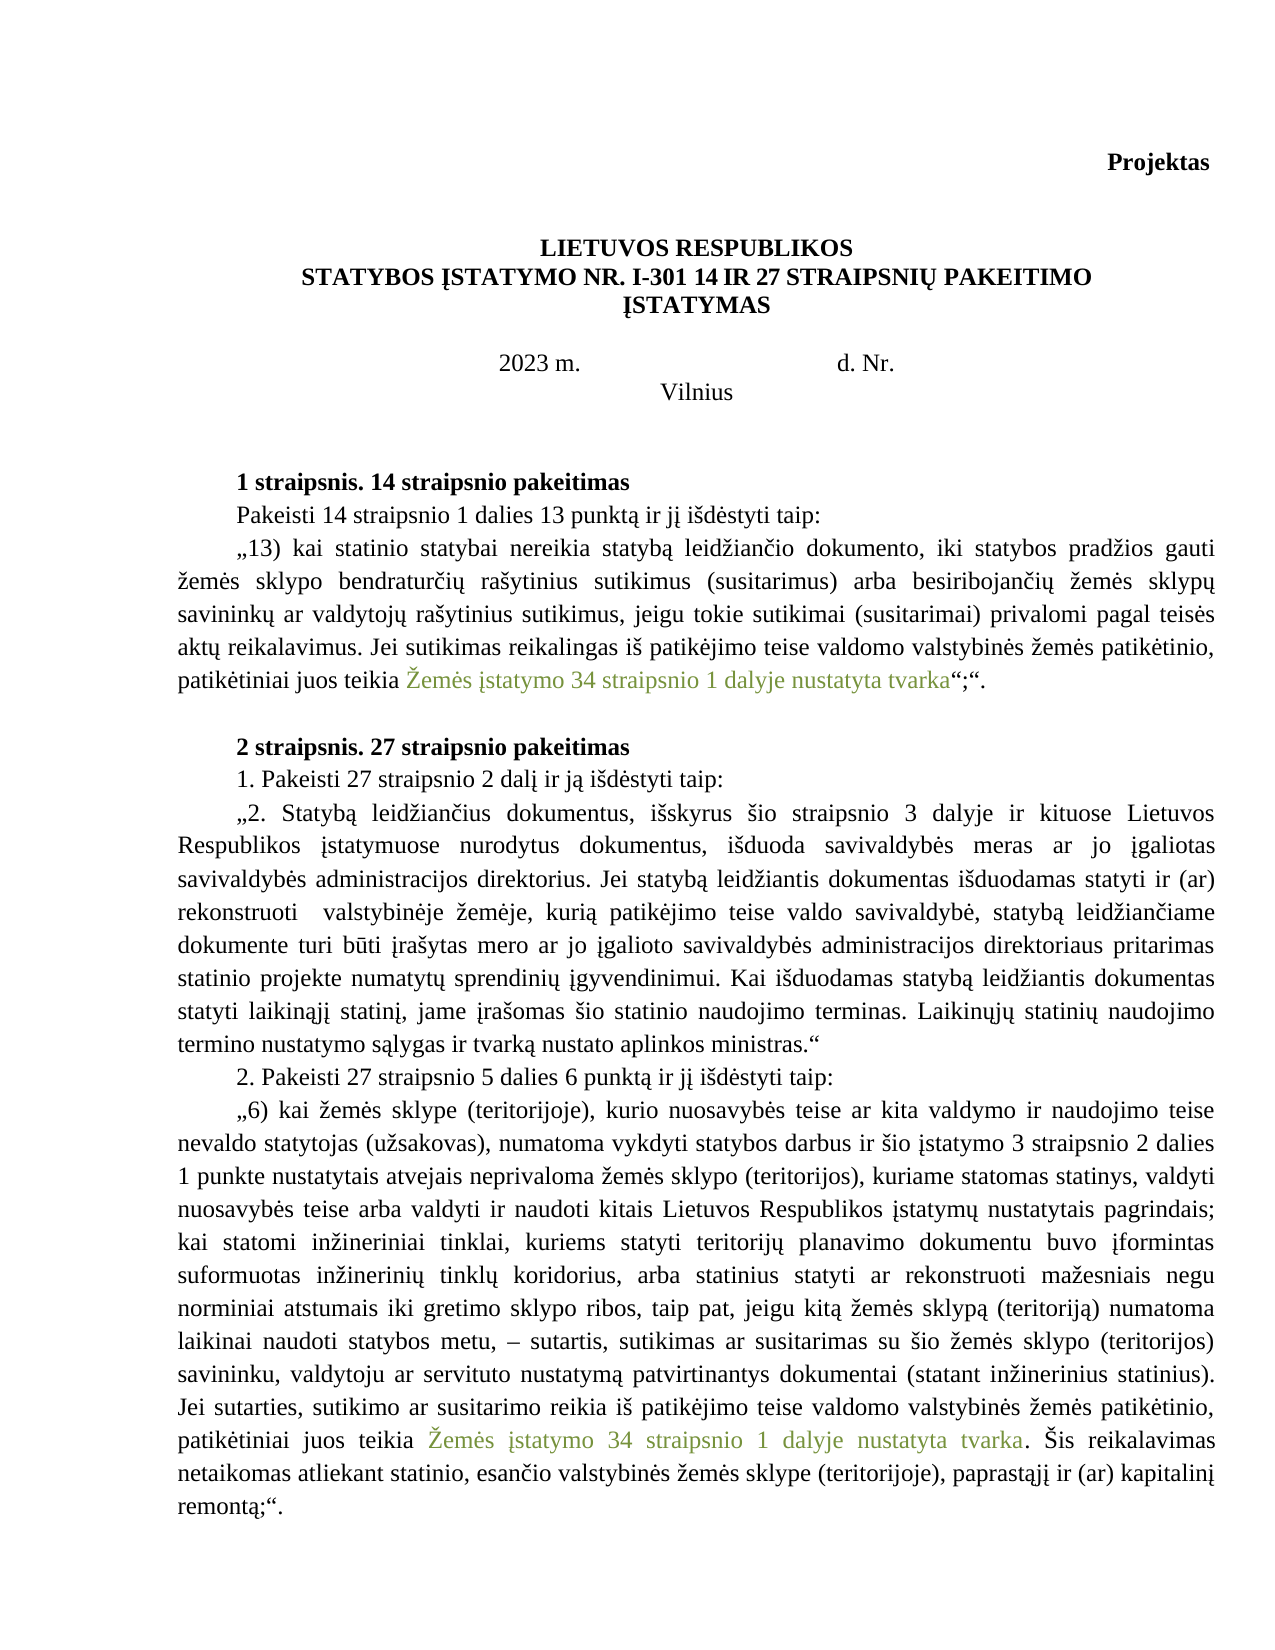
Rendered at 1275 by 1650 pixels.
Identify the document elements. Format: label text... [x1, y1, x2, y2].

text 2023 m. d. Nr. [177, 348, 1216, 377]
text 1 straipsnis. 14 straipsnio pakeitimas [177, 467, 1216, 496]
text 1. Pakeisti 27 straipsnio 2 dalį ir ją išdėstyti taip: [177, 764, 1216, 793]
text STATYBOS įstatymo Nr. I-301 14 ir 27 STRAIPSNIŲ pakeitimo [177, 262, 1216, 291]
text „6) kai žemės sklype (teritorijoje), kurio nuosavybės teise ar kita valdymo ir naudojimo teise nevaldo statytojas (užsakovas), numatoma vykdyti statybos darbus ir šio įstatymo 3 straipsnio 2 dalies 1 punkte nustatytais atvejais neprivaloma žemės sklypo (teritorijos), kuriame statomas statinys, valdyti nuosavybės teise arba valdyti ir naudoti kitais Lietuvos Respublikos įstatymų nustatytais pagrindais; kai statomi inžineriniai tinklai, kuriems statyti teritorijų planavimo dokumentu buvo įformintas suformuotas inžinerinių tinklų koridorius, arba statinius statyti ar rekonstruoti mažesniais negu norminiai atstumais iki gretimo sklypo ribos, taip pat, jeigu kitą žemės sklypą (teritoriją) numatoma laikinai naudoti statybos metu, – sutartis, sutikimas ar susitarimas su šio žemės sklypo (teritorijos) savininku, valdytoju ar servituto nustatymą patvirtinantys dokumentai (statant inžinerinius statinius). Jei sutarties, sutikimo ar susitarimo reikia iš patikėjimo teise valdomo valstybinės žemės patikėtinio, patikėtiniai juos teikia Žemės įstatymo 34 straipsnio 1 dalyje nustatyta tvarka. Šis reikalavimas netaikomas atliekant statinio, esančio valstybinės žemės sklype (teritorijoje), paprastąjį ir (ar) kapitalinį remontą;“. [177, 1095, 1216, 1520]
text Vilnius [177, 377, 1216, 406]
text „13) kai statinio statybai nereikia statybą leidžiančio dokumento, iki statybos pradžios gauti žemės sklypo bendraturčių rašytinius sutikimus (susitarimus) arba besiribojančių žemės sklypų savininkų ar valdytojų rašytinius sutikimus, jeigu tokie sutikimai (susitarimai) privalomi pagal teisės aktų reikalavimus. Jei sutikimas reikalingas iš patikėjimo teise valdomo valstybinės žemės patikėtinio, patikėtiniai juos teikia Žemės įstatymo 34 straipsnio 1 dalyje nustatyta tvarka“;“. [177, 533, 1216, 694]
text LIETUVOS RESPUBLIKOS [177, 233, 1216, 262]
text ĮSTATYMAS [177, 291, 1216, 319]
text 2. Pakeisti 27 straipsnio 5 dalies 6 punktą ir jį išdėstyti taip: [177, 1062, 1216, 1091]
text Projektas [177, 147, 1216, 176]
text Pakeisti 14 straipsnio 1 dalies 13 punktą ir jį išdėstyti taip: [177, 500, 1216, 529]
text 2 straipsnis. 27 straipsnio pakeitimas [177, 732, 1216, 760]
text „2. Statybą leidžiančius dokumentus, išskyrus šio straipsnio 3 dalyje ir kituose Lietuvos Respublikos įstatymuose nurodytus dokumentus, išduoda savivaldybės meras ar jo įgaliotas savivaldybės administracijos direktorius. Jei statybą leidžiantis dokumentas išduodamas statyti ir (ar) rekonstruoti valstybinėje žemėje, kurią patikėjimo teise valdo savivaldybė, statybą leidžiančiame dokumente turi būti įrašytas mero ar jo įgalioto savivaldybės administracijos direktoriaus pritarimas statinio projekte numatytų sprendinių įgyvendinimui. Kai išduodamas statybą leidžiantis dokumentas statyti laikinąjį statinį, jame įrašomas šio statinio naudojimo terminas. Laikinųjų statinių naudojimo termino nustatymo sąlygas ir tvarką nustato aplinkos ministras.“ [177, 798, 1216, 1057]
